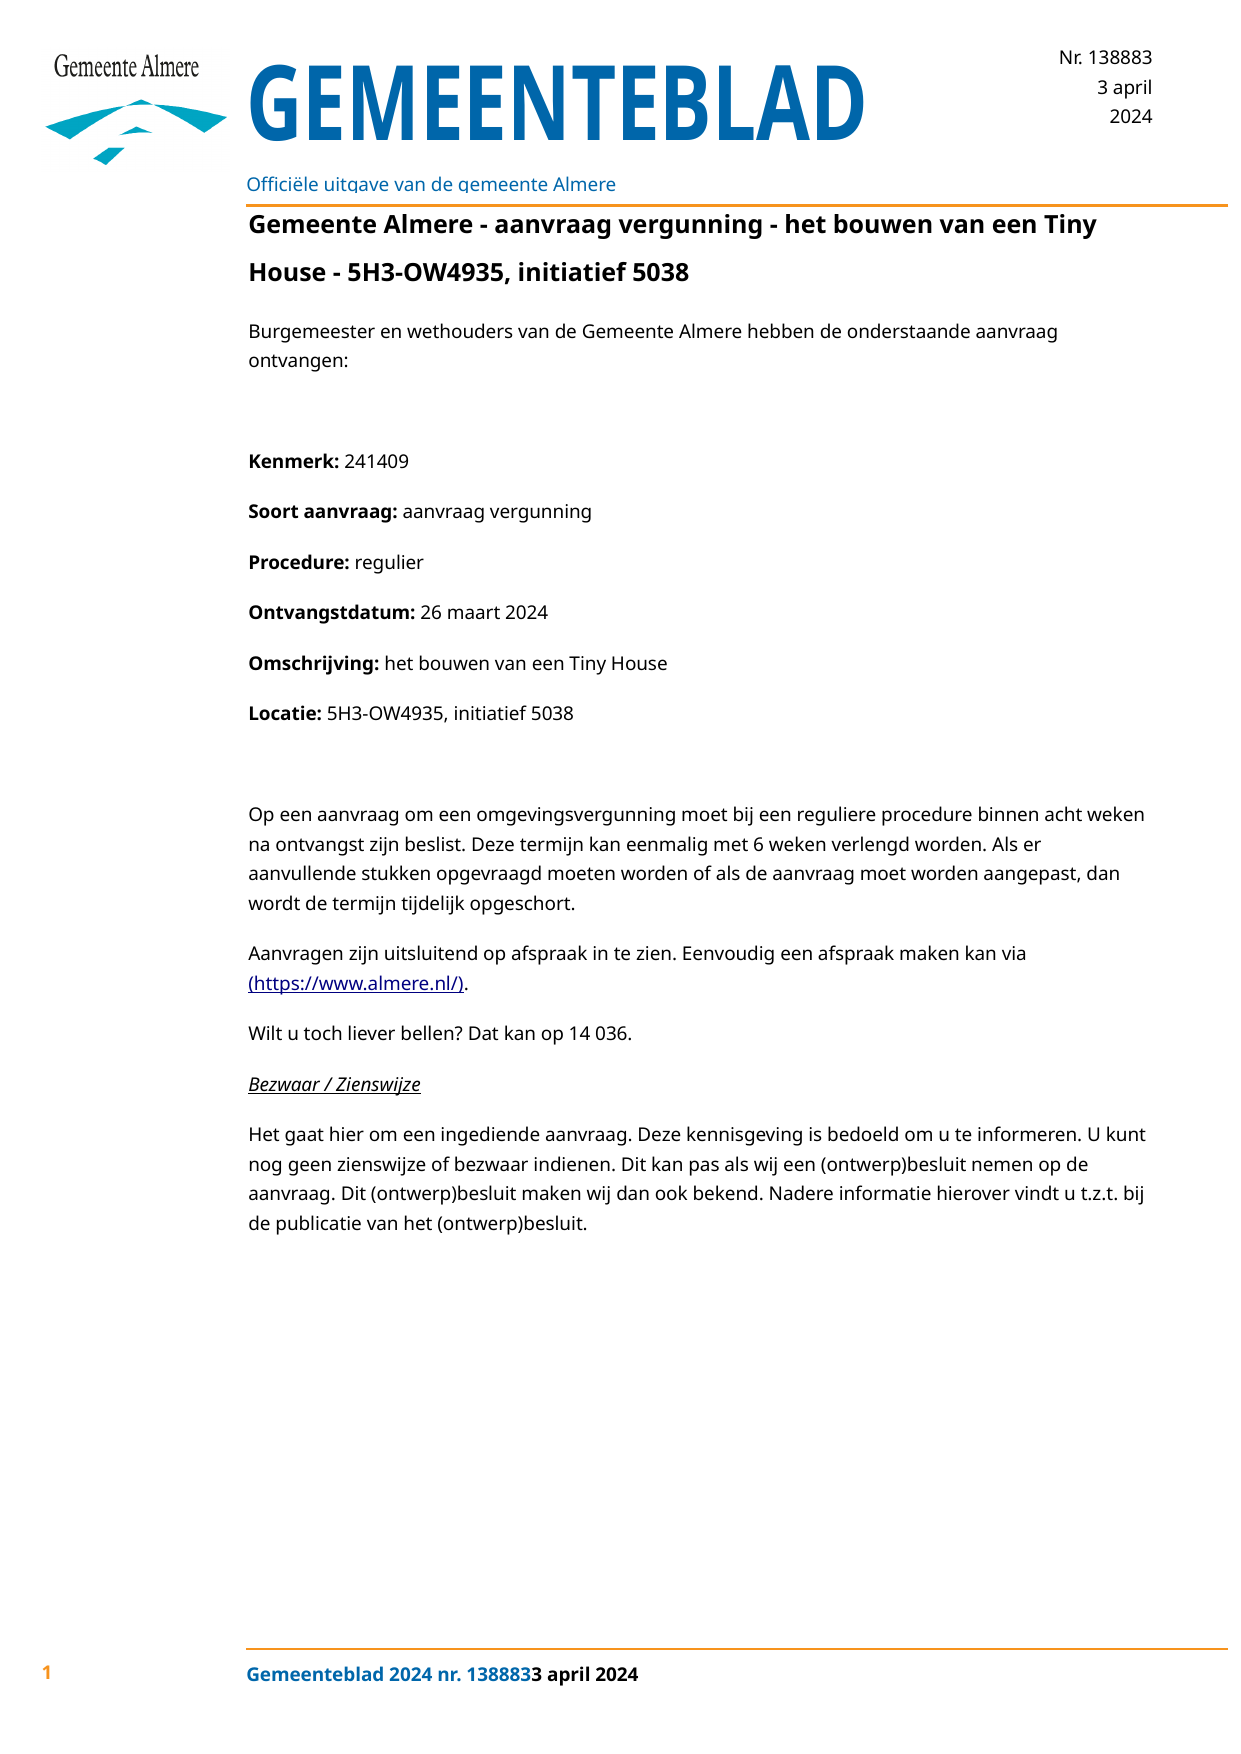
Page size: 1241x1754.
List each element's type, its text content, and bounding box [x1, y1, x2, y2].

text Locatie: 5H3-OW4935, initiatief 5038 [248, 700, 1152, 726]
text Op een aanvraag om een omgevingsvergunning moet bij een reguliere procedure binnen acht weken na ontvangst zijn beslist. Deze termijn kan eenmalig met 6 weken verlengd worden. Als er aanvullende stukken opgevraagd moeten worden of als de aanvraag moet worden aangepast, dan wordt de termijn tijdelijk opgeschort. [248, 801, 1152, 916]
text Soort aanvraag: aanvraag vergunning [248, 499, 1152, 524]
text Ontvangstdatum: 26 maart 2024 [248, 599, 1152, 625]
text Omschrijving: het bouwen van een Tiny House [248, 650, 1152, 676]
text Het gaat hier om een ingediende aanvraag. Deze kennisgeving is bedoeld om u te informeren. U kunt nog geen zienswijze of bezwaar indienen. Dit kan pas als wij een (ontwerp)besluit nemen op de aanvraag. Dit (ontwerp)besluit maken wij dan ook bekend. Nadere informatie hierover vindt u t.z.t. bij de publicatie van het (ontwerp)besluit. [248, 1121, 1152, 1236]
text Procedure: regulier [248, 549, 1152, 575]
text Bezwaar / Zienswijze [248, 1071, 1152, 1097]
text Aanvragen zijn uitsluitend op afspraak in te zien. Eenvoudig een afspraak maken kan via (https://www.almere.nl/). [248, 940, 1152, 996]
picture [41, 47, 231, 172]
text Burgemeester en wethouders van de Gemeente Almere hebben de onderstaande aanvraag ontvangen: [248, 318, 1152, 373]
text Wilt u toch liever bellen? Dat kan op 14 036. [248, 1020, 1152, 1046]
text Gemeente Almere - aanvraag vergunning - het bouwen van een Tiny House - 5H3-OW4935, initiatief 5038 [248, 207, 1152, 288]
text Kenmerk: 241409 [248, 448, 1152, 474]
